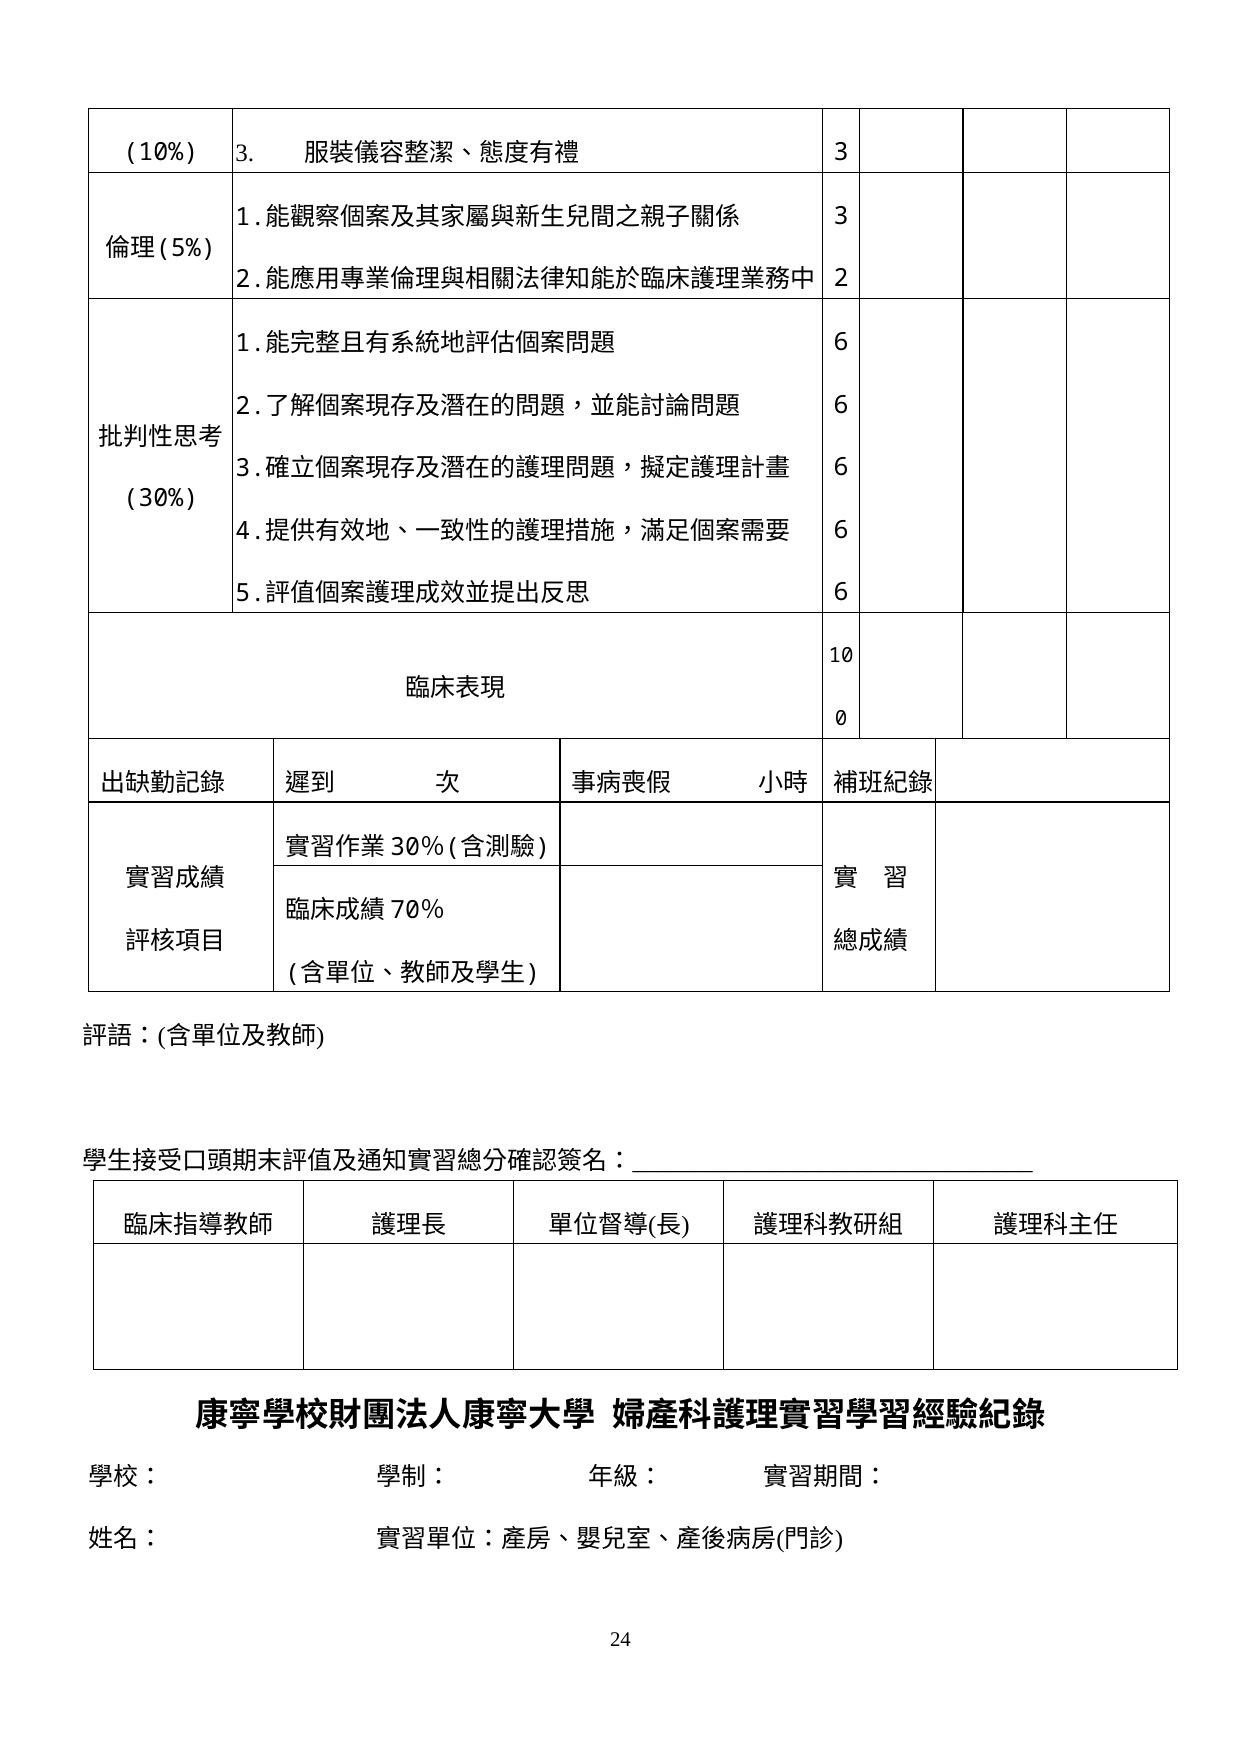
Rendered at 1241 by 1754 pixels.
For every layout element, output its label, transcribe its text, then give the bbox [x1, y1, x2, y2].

table_cell 倫理(5%) [89, 173, 232, 298]
text 學校： 學制： 年級： 實習期間： [89, 1433, 1152, 1495]
table_cell [936, 739, 1169, 801]
table_cell [860, 299, 962, 612]
table_header 護理科主任 [934, 1181, 1177, 1243]
text 康寧學校財團法人康寧大學 婦產科護理實習學習經驗紀錄 [89, 1370, 1152, 1433]
table_cell 臨床成績70％ (含單位、教師及學生) [274, 866, 559, 991]
table_cell 實習成績 評核項目 [89, 803, 273, 991]
table_header 臨床指導教師 [94, 1181, 303, 1243]
table_cell [724, 1244, 933, 1369]
table_cell [514, 1244, 723, 1369]
table_cell [860, 613, 962, 738]
table_cell 100 [823, 613, 859, 738]
table_cell [561, 803, 822, 865]
table_cell 遲到 次 [274, 739, 559, 801]
table_cell [934, 1244, 1177, 1369]
table_cell 事病喪假 小時 [561, 739, 822, 801]
table_cell (10%) [89, 109, 232, 172]
table_cell 實習作業30％(含測驗) [274, 803, 559, 865]
table_cell 1.能完整且有系統地評估個案問題 2.了解個案現存及潛在的問題，並能討論問題 3.確立個案現存及潛在的護理問題，擬定護理計畫 4.提供有效地、一致性的護理措施，滿足個案需要 5.評值個案護理成效並提出反思 [233, 299, 822, 612]
table_cell [936, 803, 1169, 991]
table_cell [94, 1244, 303, 1369]
table_cell 3 2 [823, 173, 859, 298]
table_cell 與醫療團體成員及組內同學建立合作關係 運用資源和醫療團隊人員共同提供服務 服裝儀容整潔、態度有禮 [233, 109, 822, 172]
table_cell [860, 173, 962, 298]
table_cell 出缺勤記錄 [89, 739, 273, 801]
table_header 單位督導(長) [514, 1181, 723, 1243]
table_cell 3 [823, 109, 859, 172]
text 評語：(含單位及教師) [82, 992, 1152, 1054]
text 姓名： 實習單位：產房、嬰兒室、產後病房(門診) [89, 1495, 1152, 1558]
table_cell [304, 1244, 513, 1369]
table_cell 1.能觀察個案及其家屬與新生兒間之親子關係 2.能應用專業倫理與相關法律知能於臨床護理業務中 [233, 173, 822, 298]
table_cell 批判性思考(30%) [89, 299, 232, 612]
table_header 護理科教研組 [724, 1181, 933, 1243]
table_cell [964, 299, 1066, 612]
table_cell [964, 109, 1066, 172]
text 學生接受口頭期末評值及通知實習總分確認簽名：________________________________ [82, 1117, 1152, 1179]
table_header 護理長 [304, 1181, 513, 1243]
table_cell 臨床表現 [89, 613, 822, 738]
table_cell 補班紀錄 [823, 739, 935, 801]
table_cell [561, 866, 822, 991]
table_cell [860, 109, 962, 172]
table_cell 實 習 總成績 [823, 803, 935, 991]
table_cell [964, 173, 1066, 298]
table_cell 6 6 6 6 6 [823, 299, 859, 612]
table_cell [1067, 613, 1169, 738]
table_cell [1067, 173, 1169, 298]
table_cell [1067, 299, 1169, 612]
table_cell [1067, 109, 1169, 172]
table_cell [963, 613, 1066, 738]
